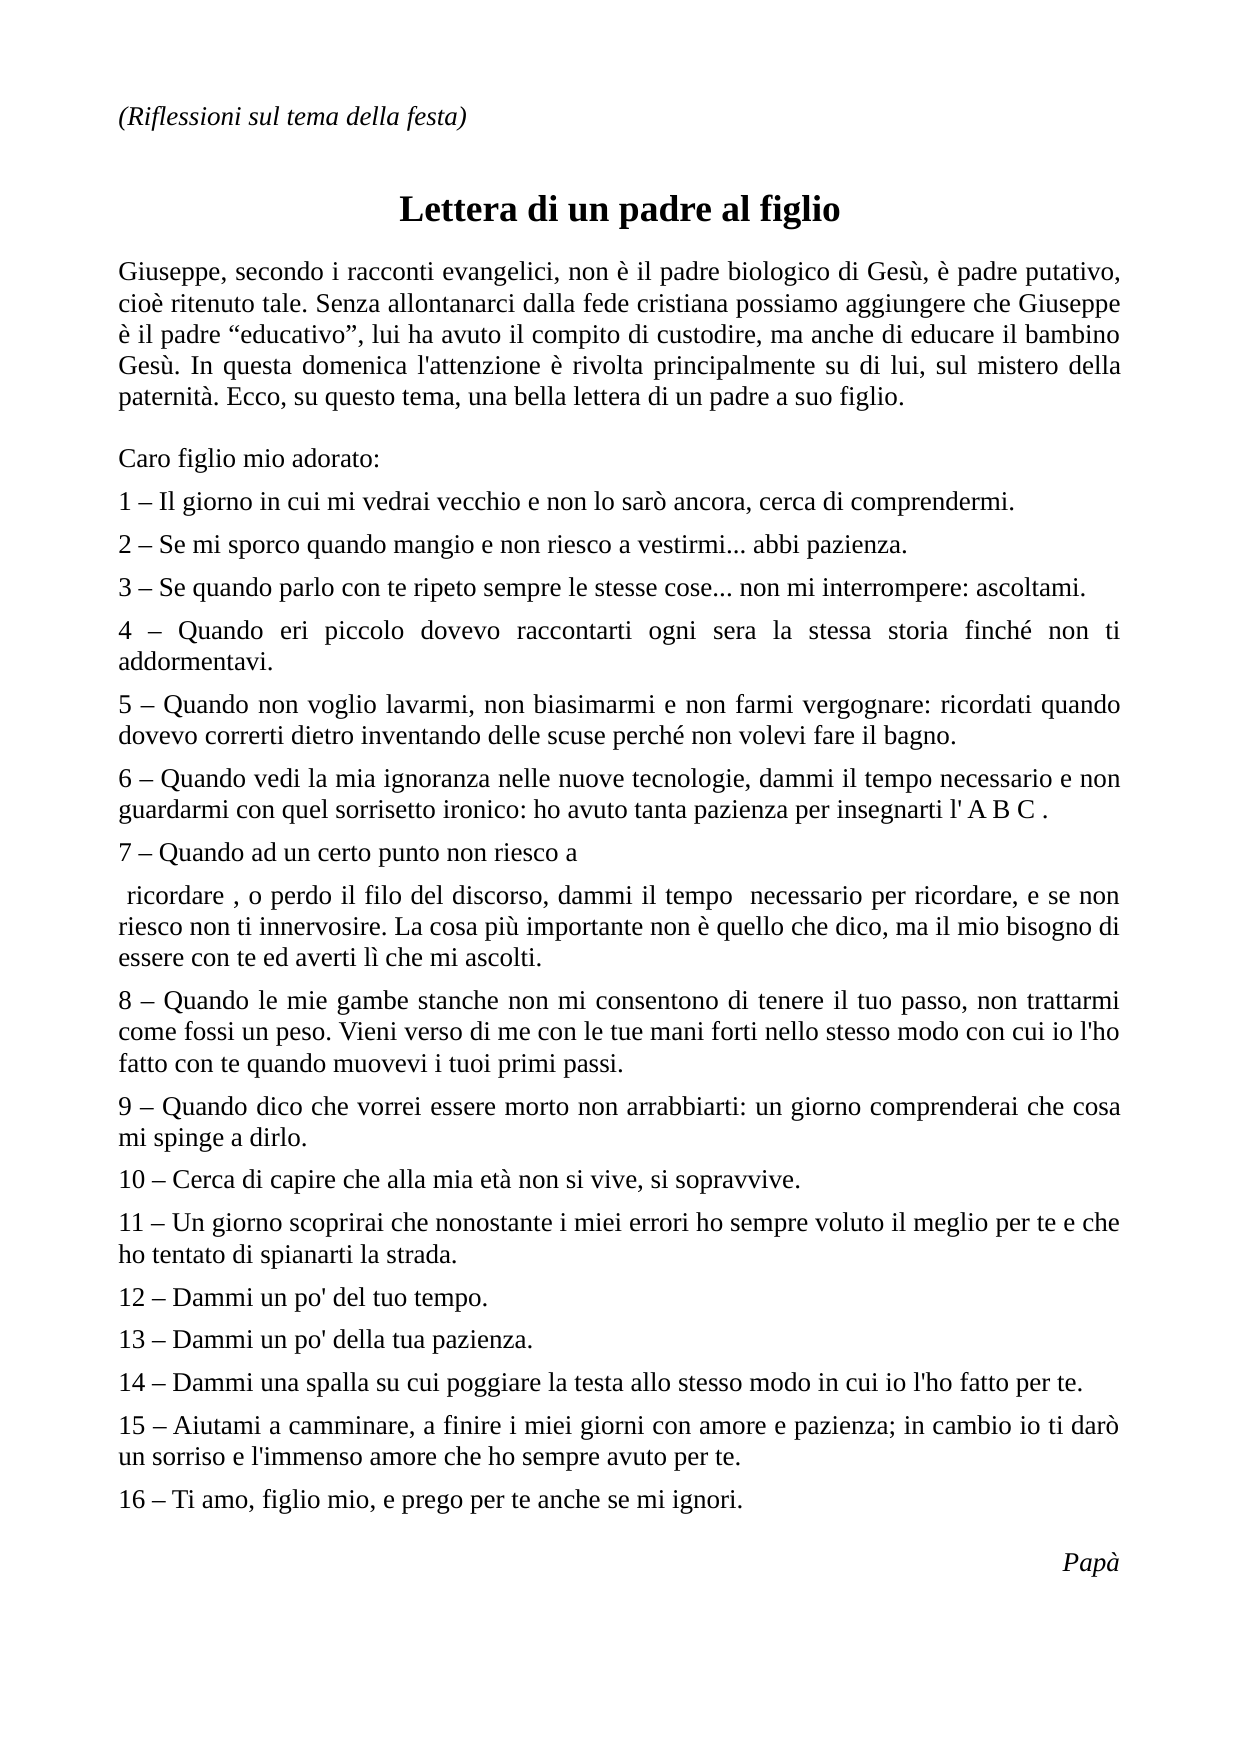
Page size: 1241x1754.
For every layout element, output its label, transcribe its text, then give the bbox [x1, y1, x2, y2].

text 7 – Quando ad un certo punto non riesco a [118, 836, 1122, 867]
text 5 – Quando non voglio lavarmi, non biasimarmi e non farmi vergognare: ricordati quando dovevo correrti dietro inventando delle scuse perché non volevi fare il bagno. [118, 688, 1122, 750]
text 16 – Ti amo, figlio mio, e prego per te anche se mi ignori. [118, 1483, 1122, 1514]
text 12 – Dammi un po' del tuo tempo. [118, 1281, 1122, 1312]
text 10 – Cerca di capire che alla mia età non si vive, si sopravvive. [118, 1164, 1122, 1195]
text 13 – Dammi un po' della tua pazienza. [118, 1323, 1122, 1355]
text Giuseppe, secondo i racconti evangelici, non è il padre biologico di Gesù, è padre putativo, cioè ritenuto tale. Senza allontanarci dalla fede cristiana possiamo aggiungere che Giuseppe è il padre “educativo”, lui ha avuto il compito di custodire, ma anche di educare il bambino Gesù. In questa domenica l'attenzione è rivolta principalmente su di lui, sul mistero della paternità. Ecco, su questo tema, una bella lettera di un padre a suo figlio. [118, 256, 1122, 411]
text 1 – Il giorno in cui mi vedrai vecchio e non lo sarò ancora, cerca di comprendermi. [118, 485, 1122, 516]
text 15 – Aiutami a camminare, a finire i miei giorni con amore e pazienza; in cambio io ti darò un sorriso e l'immenso amore che ho sempre avuto per te. [118, 1409, 1122, 1472]
text ricordare , o perdo il filo del discorso, dammi il tempo necessario per ricordare, e se non riesco non ti innervosire. La cosa più importante non è quello che dico, ma il mio bisogno di essere con te ed averti lì che mi ascolti. [118, 879, 1122, 973]
text 8 – Quando le mie gambe stanche non mi consentono di tenere il tuo passo, non trattarmi come fossi un peso. Vieni verso di me con le tue mani forti nello stesso modo con cui io l'ho fatto con te quando muovevi i tuoi primi passi. [118, 984, 1122, 1078]
subtitle Lettera di un padre al figlio [118, 186, 1122, 229]
text (Riflessioni sul tema della festa) [118, 100, 1122, 131]
text 3 – Se quando parlo con te ripeto sempre le stesse cose... non mi interrompere: ascoltami. [118, 571, 1122, 602]
text Papà [118, 1546, 1122, 1577]
text 2 – Se mi sporco quando mangio e non riesco a vestirmi... abbi pazienza. [118, 528, 1122, 559]
text 9 – Quando dico che vorrei essere morto non arrabbiarti: un giorno comprenderai che cosa mi spinge a dirlo. [118, 1089, 1122, 1152]
text Caro figlio mio adorato: [118, 442, 1122, 473]
text 4 – Quando eri piccolo dovevo raccontarti ogni sera la stessa storia finché non ti addormentavi. [118, 614, 1122, 676]
text 6 – Quando vedi la mia ignoranza nelle nuove tecnologie, dammi il tempo necessario e non guardarmi con quel sorrisetto ironico: ho avuto tanta pazienza per insegnarti l' A B C . [118, 762, 1122, 824]
text 14 – Dammi una spalla su cui poggiare la testa allo stesso modo in cui io l'ho fatto per te. [118, 1366, 1122, 1398]
text 11 – Un giorno scoprirai che nonostante i miei errori ho sempre voluto il meglio per te e che ho tentato di spianarti la strada. [118, 1207, 1122, 1269]
